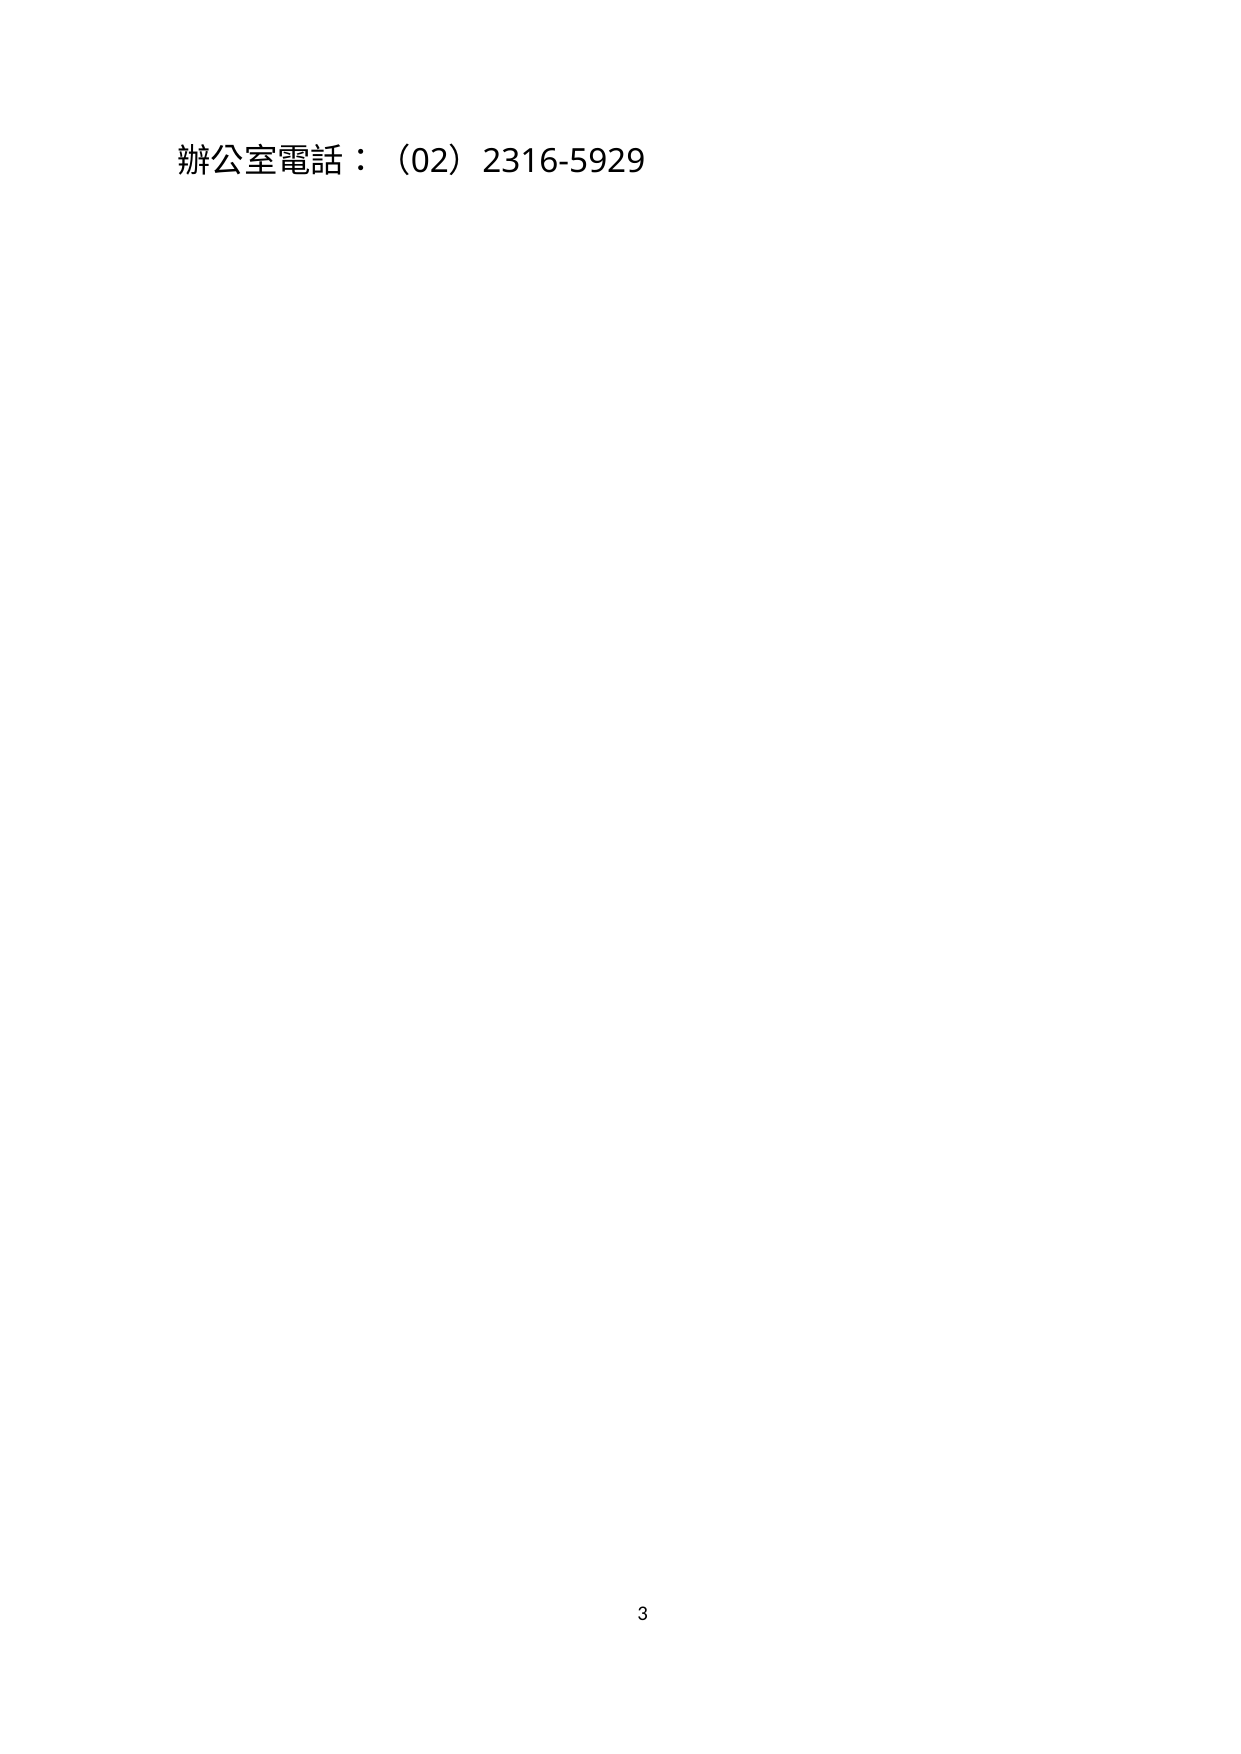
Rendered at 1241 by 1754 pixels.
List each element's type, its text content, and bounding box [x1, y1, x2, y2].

text 辦公室電話：（02）2316-5929 [177, 128, 1107, 184]
